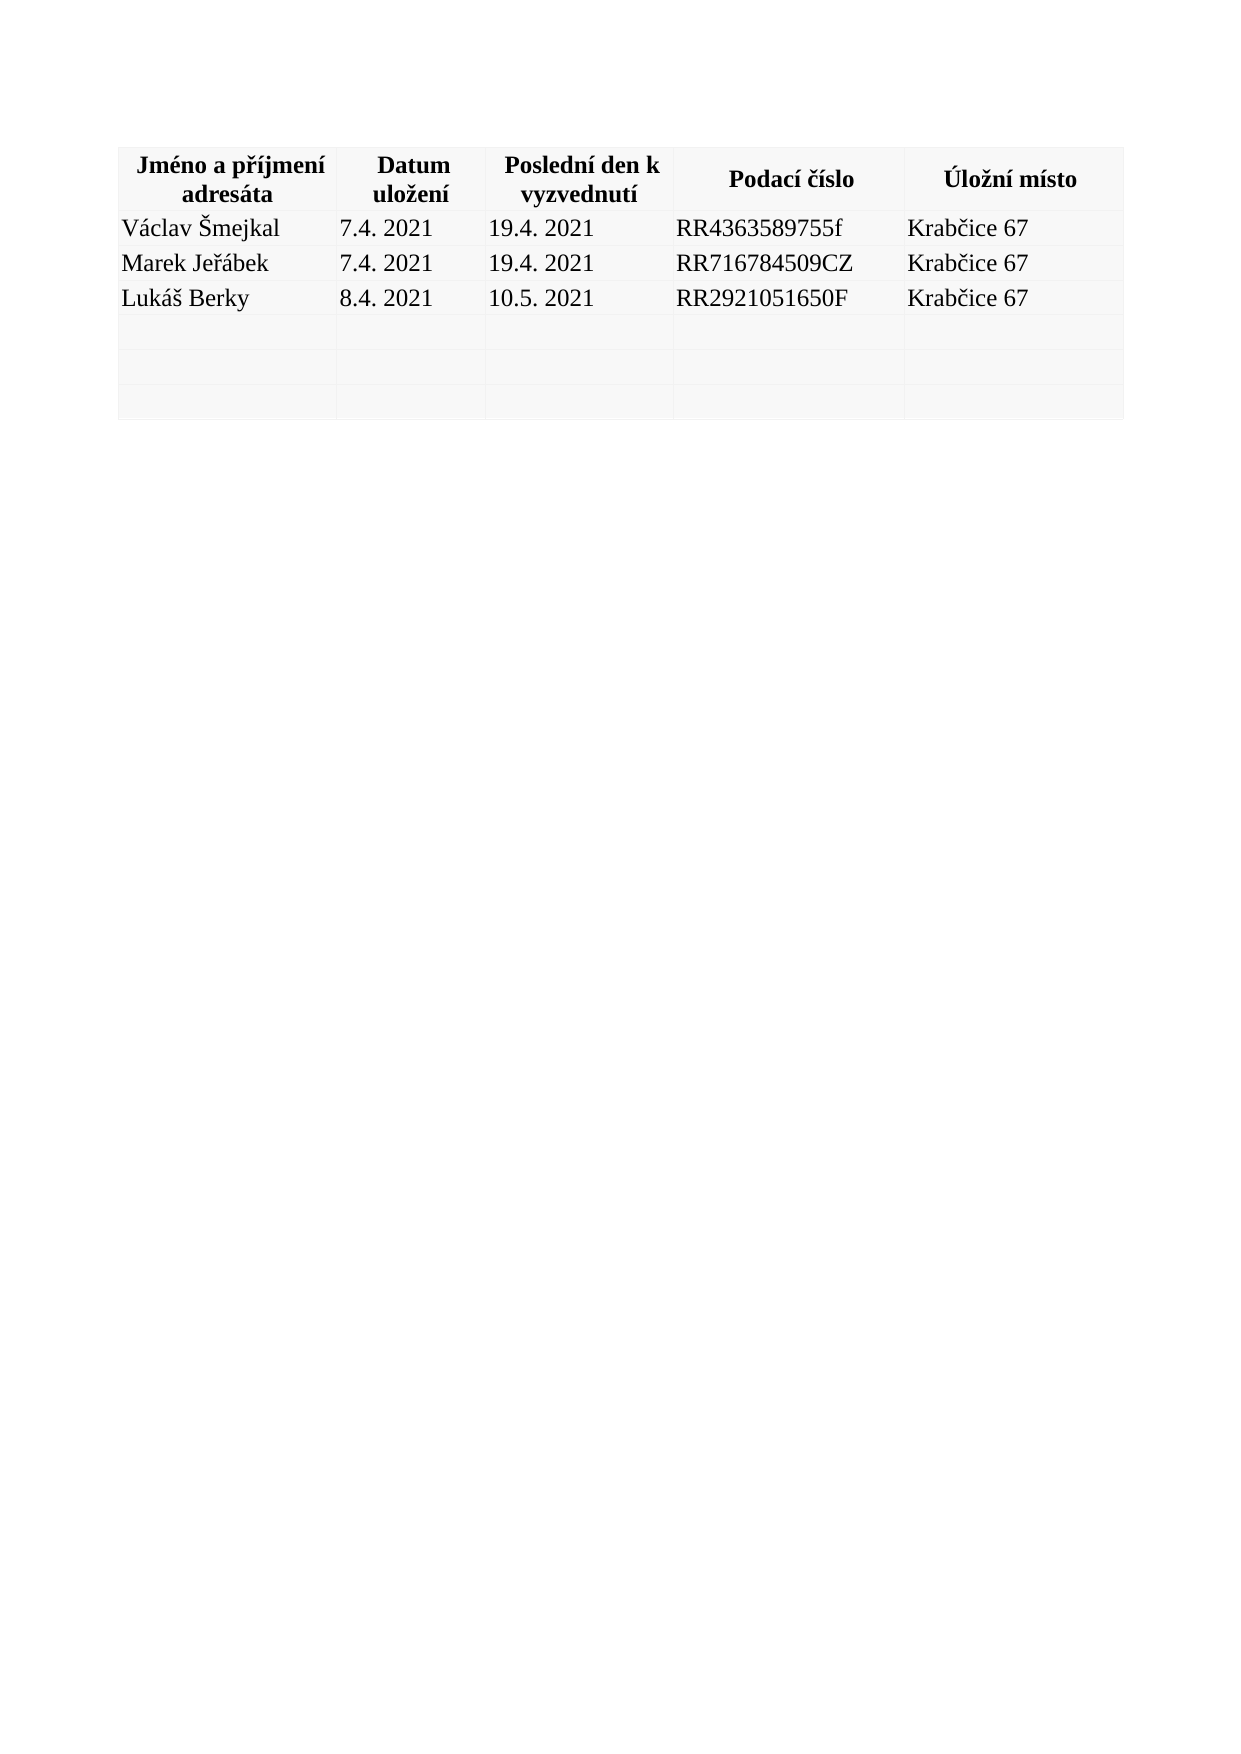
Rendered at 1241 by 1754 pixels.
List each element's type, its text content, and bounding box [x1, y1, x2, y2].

table_cell [119, 350, 336, 384]
table_cell Václav Šmejkal [119, 211, 336, 245]
table_cell [674, 315, 904, 349]
table_cell [337, 350, 485, 384]
table_cell Krabčice 67 [905, 281, 1123, 314]
table_cell 8.4. 2021 [337, 281, 485, 314]
table_cell [486, 315, 673, 349]
table_cell [337, 315, 485, 349]
table_header Úložní místo [905, 148, 1123, 210]
table_cell [119, 315, 336, 349]
table_header Podací číslo [674, 148, 904, 210]
table_cell Lukáš Berky [119, 281, 336, 314]
table_header Datum uložení [337, 148, 485, 210]
table_header Poslední den k vyzvednutí [486, 148, 673, 210]
table_cell [119, 385, 336, 418]
table_cell [674, 385, 904, 418]
table_cell [905, 385, 1123, 418]
table_cell [486, 350, 673, 384]
table_cell 7.4. 2021 [337, 211, 485, 245]
table_cell Krabčice 67 [905, 246, 1123, 280]
table_cell 19.4. 2021 [486, 246, 673, 280]
table_cell RR2921051650F [674, 281, 904, 314]
table_cell 10.5. 2021 [486, 281, 673, 314]
table_cell [337, 385, 485, 418]
table_cell RR716784509CZ [674, 246, 904, 280]
table_cell Marek Jeřábek [119, 246, 336, 280]
table_cell [674, 350, 904, 384]
table_cell [905, 350, 1123, 384]
table_cell RR4363589755f [674, 211, 904, 245]
table_cell Krabčice 67 [905, 211, 1123, 245]
table_header Jméno a příjmení adresáta [119, 148, 336, 210]
table_cell [905, 315, 1123, 349]
table_cell 7.4. 2021 [337, 246, 485, 280]
table_cell 19.4. 2021 [486, 211, 673, 245]
table_cell [486, 385, 673, 418]
